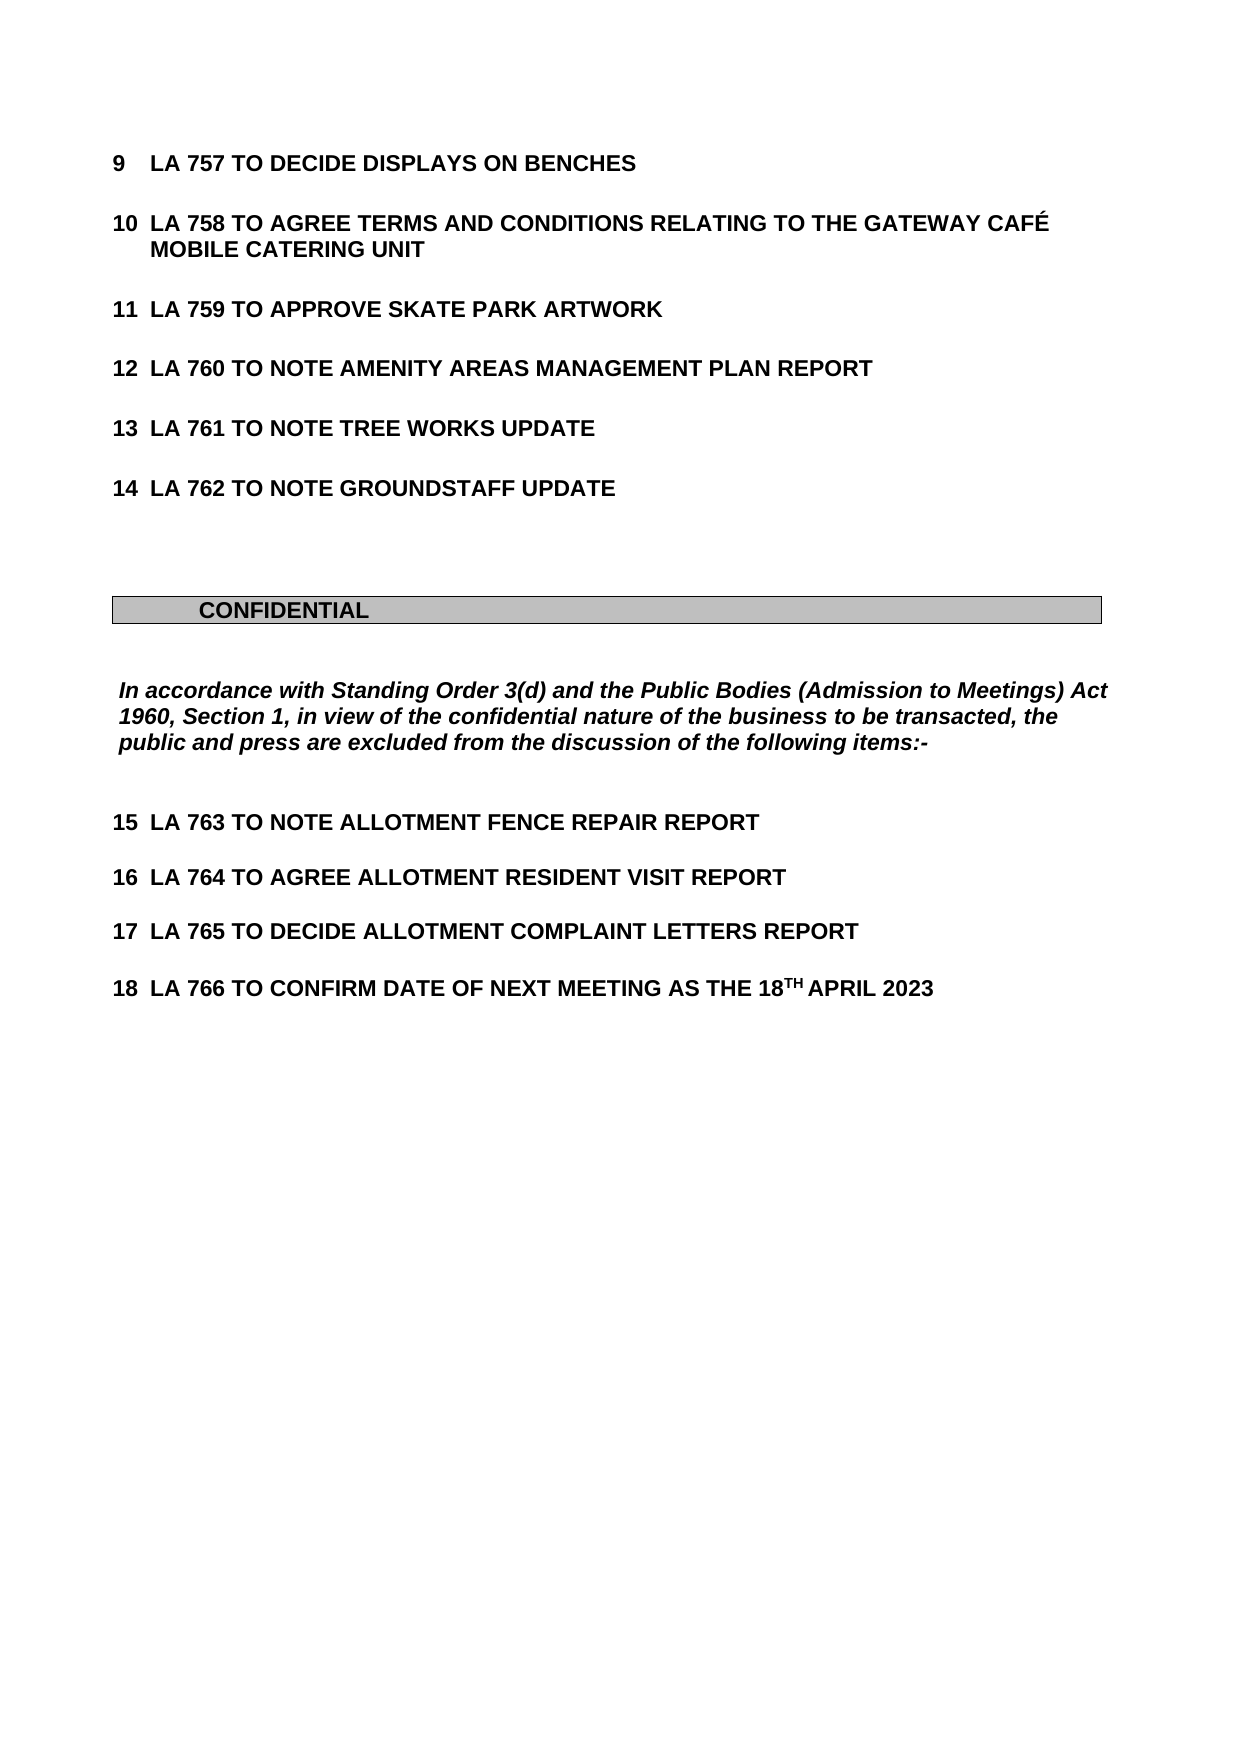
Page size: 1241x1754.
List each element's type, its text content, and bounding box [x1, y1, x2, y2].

list In accordance with Standing Order 3(d) and the Public Bodies (Admission to Meetings) Act 1960, Section 1, in view of the confidential nature of the business to be transacted, the public and press are excluded from the discussion of the following items:- [118, 677, 1128, 756]
list LA 763 TO NOTE ALLOTMENT FENCE REPAIR REPORT [112, 808, 1128, 835]
list LA 761 TO NOTE TREE WORKS UPDATE [112, 415, 1128, 441]
list LA 764 TO AGREE ALLOTMENT RESIDENT VISIT REPORT [112, 864, 1128, 890]
list LA 766 TO CONFIRM DATE OF NEXT MEETING AS THE 18TH APRIL 2023 [112, 975, 1128, 1002]
list LA 762 TO NOTE GROUNDSTAFF UPDATE [112, 475, 1128, 501]
list LA 759 TO APPROVE SKATE PARK ARTWORK [112, 296, 1128, 322]
list LA 757 TO DECIDE DISPLAYS ON BENCHES [112, 150, 1128, 176]
list LA 760 TO NOTE AMENITY AREAS MANAGEMENT PLAN REPORT [112, 355, 1128, 382]
list LA 765 TO DECIDE ALLOTMENT COMPLAINT LETTERS REPORT [112, 918, 1128, 944]
list LA 758 TO AGREE TERMS AND CONDITIONS RELATING TO THE GATEWAY CAFÉ MOBILE CATERING UNIT [112, 210, 1128, 262]
table_header CONFIDENTIAL [113, 597, 1101, 623]
